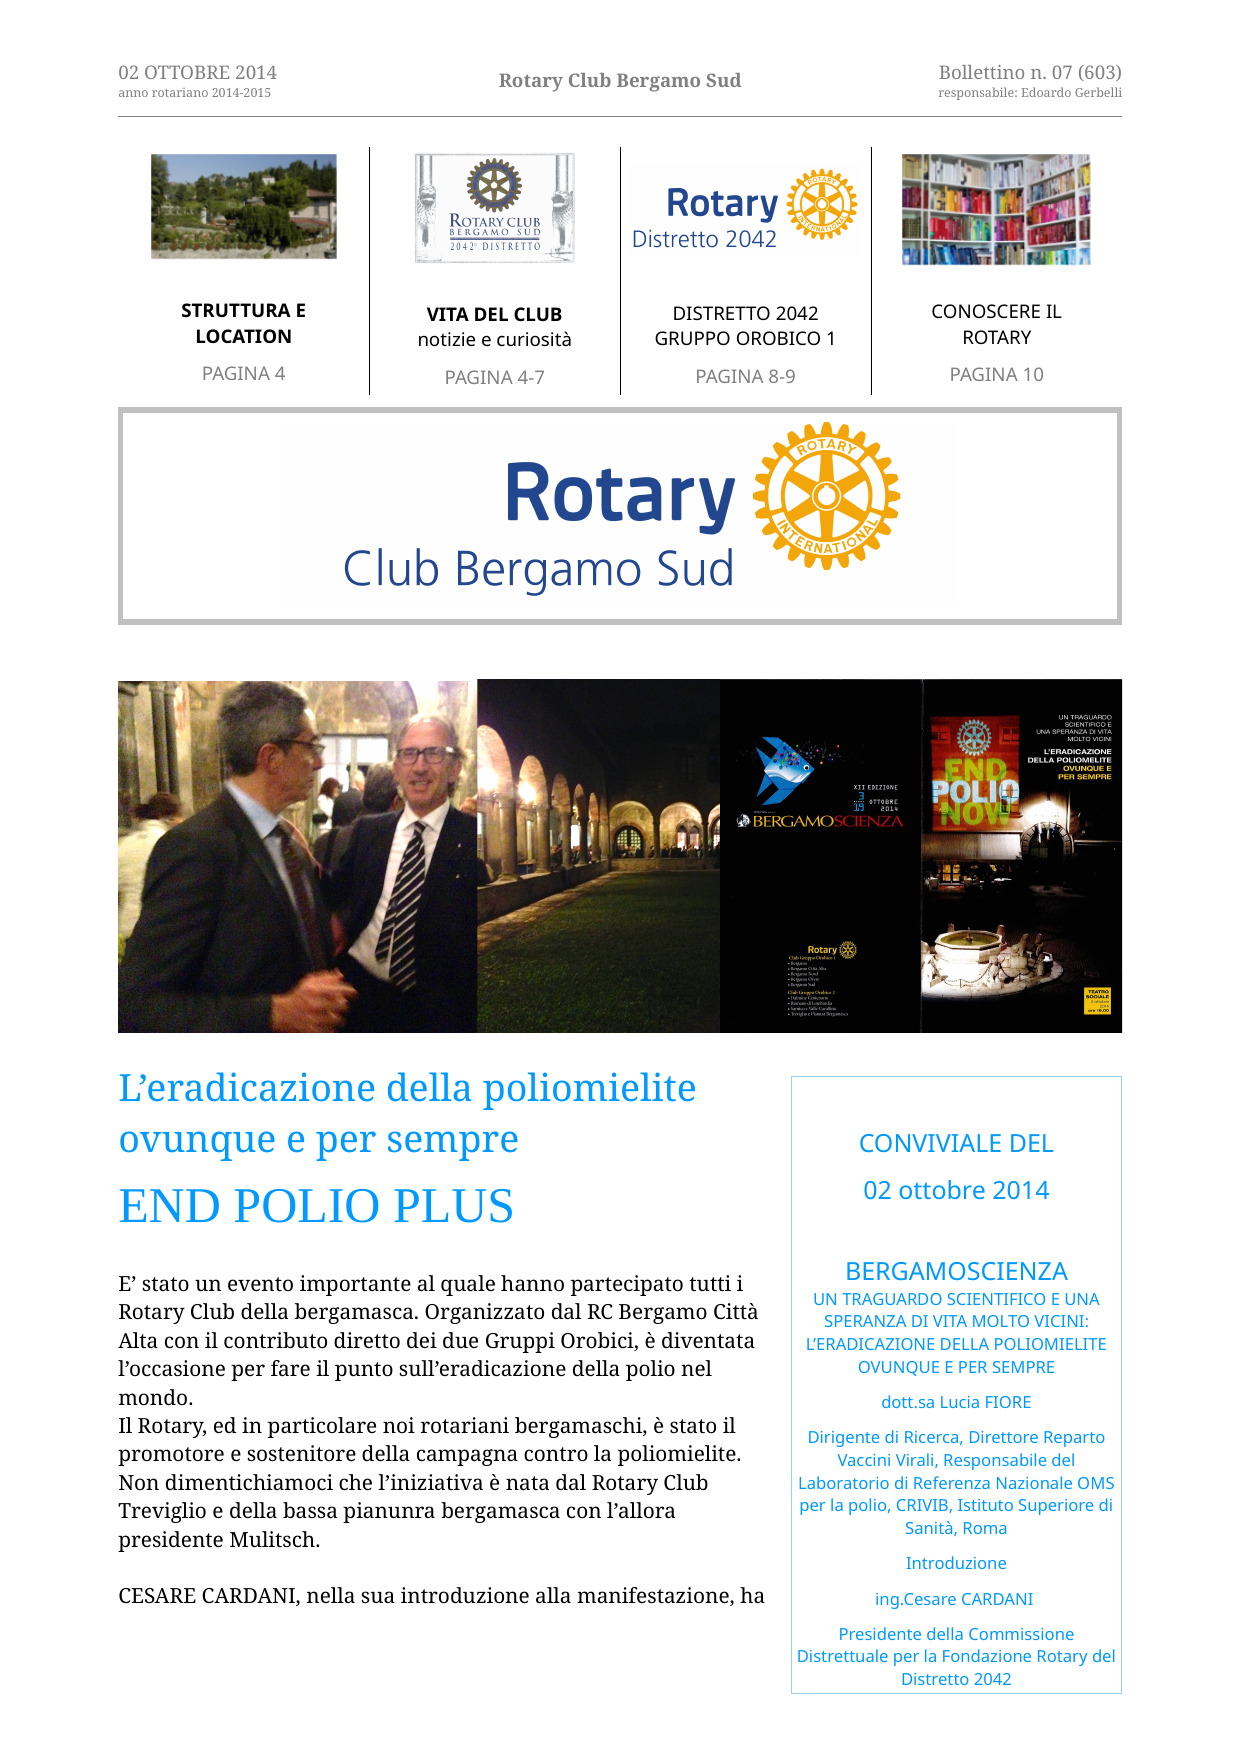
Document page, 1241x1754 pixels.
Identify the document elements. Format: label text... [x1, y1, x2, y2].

table_header VITA DEL CLUB notizie e curiosità PAGINA 4-7 [370, 147, 620, 395]
text Il Rotary, ed in particolare noi rotariani bergamaschi, è stato il promotore e sostenitore della campagna contro la poliomielite. Non dimentichiamoci che l’iniziativa è nata dal Rotary Club Treviglio e della bassa pianunra bergamasca con l’allora presidente Mulitsch. [118, 1411, 791, 1553]
picture [900, 152, 1093, 267]
picture [149, 152, 338, 261]
text UN TRAGUARDO SCIENTIFICO E UNA SPERANZA DI VITA MOLTO VICINI: L’ERADICAZIONE DELLA POLIOMIELITE OVUNQUE E PER SEMPRE [794, 1287, 1119, 1378]
picture [627, 163, 863, 257]
table_header DISTRETTO 2042 GRUPPO OROBICO 1 PAGINA 8-9 [621, 164, 871, 395]
text CESARE CARDANI, nella sua introduzione alla manifestazione, ha [118, 1582, 791, 1610]
text 02 ottobre 2014 [794, 1173, 1119, 1207]
text L’eradicazione della poliomielite ovunque e per sempre [118, 1062, 1122, 1164]
text L’eradicazione della poliomielite ovunque e per sempre [792, 1077, 1121, 1693]
text BERGAMOSCIENZA [794, 1253, 1119, 1287]
picture [118, 679, 1123, 1033]
text Presidente della Commissione Distrettuale per la Fondazione Rotary del Distretto 2042 [794, 1622, 1119, 1690]
text Dirigente di Ricerca, Direttore Reparto Vaccini Virali, Responsabile del Laboratorio di Referenza Nazionale OMS per la polio, CRIVIB, Istituto Superiore di Sanità, Roma [794, 1426, 1119, 1539]
table_header STRUTTURA E LOCATION PAGINA 4 [118, 147, 369, 395]
table_header [621, 147, 871, 163]
text ing.Cesare CARDANI [794, 1587, 1119, 1610]
text END POLIO PLUS [118, 1176, 791, 1233]
text Introduzione [794, 1552, 1119, 1574]
picture [414, 152, 575, 264]
table_header CONOSCERE IL ROTARY PAGINA 10 [872, 147, 1122, 395]
text CONVIVIALE DEL [794, 1126, 1119, 1160]
text dott.sa Lucia FIORE [794, 1391, 1119, 1413]
text E’ stato un evento importante al quale hanno partecipato tutti i Rotary Club della bergamasca. Organizzato dal RC Bergamo Città Alta con il contributo diretto dei due Gruppi Orobici, è diventata l’occasione per fare il punto sull’eradicazione della polio nel mondo. [118, 1269, 791, 1411]
